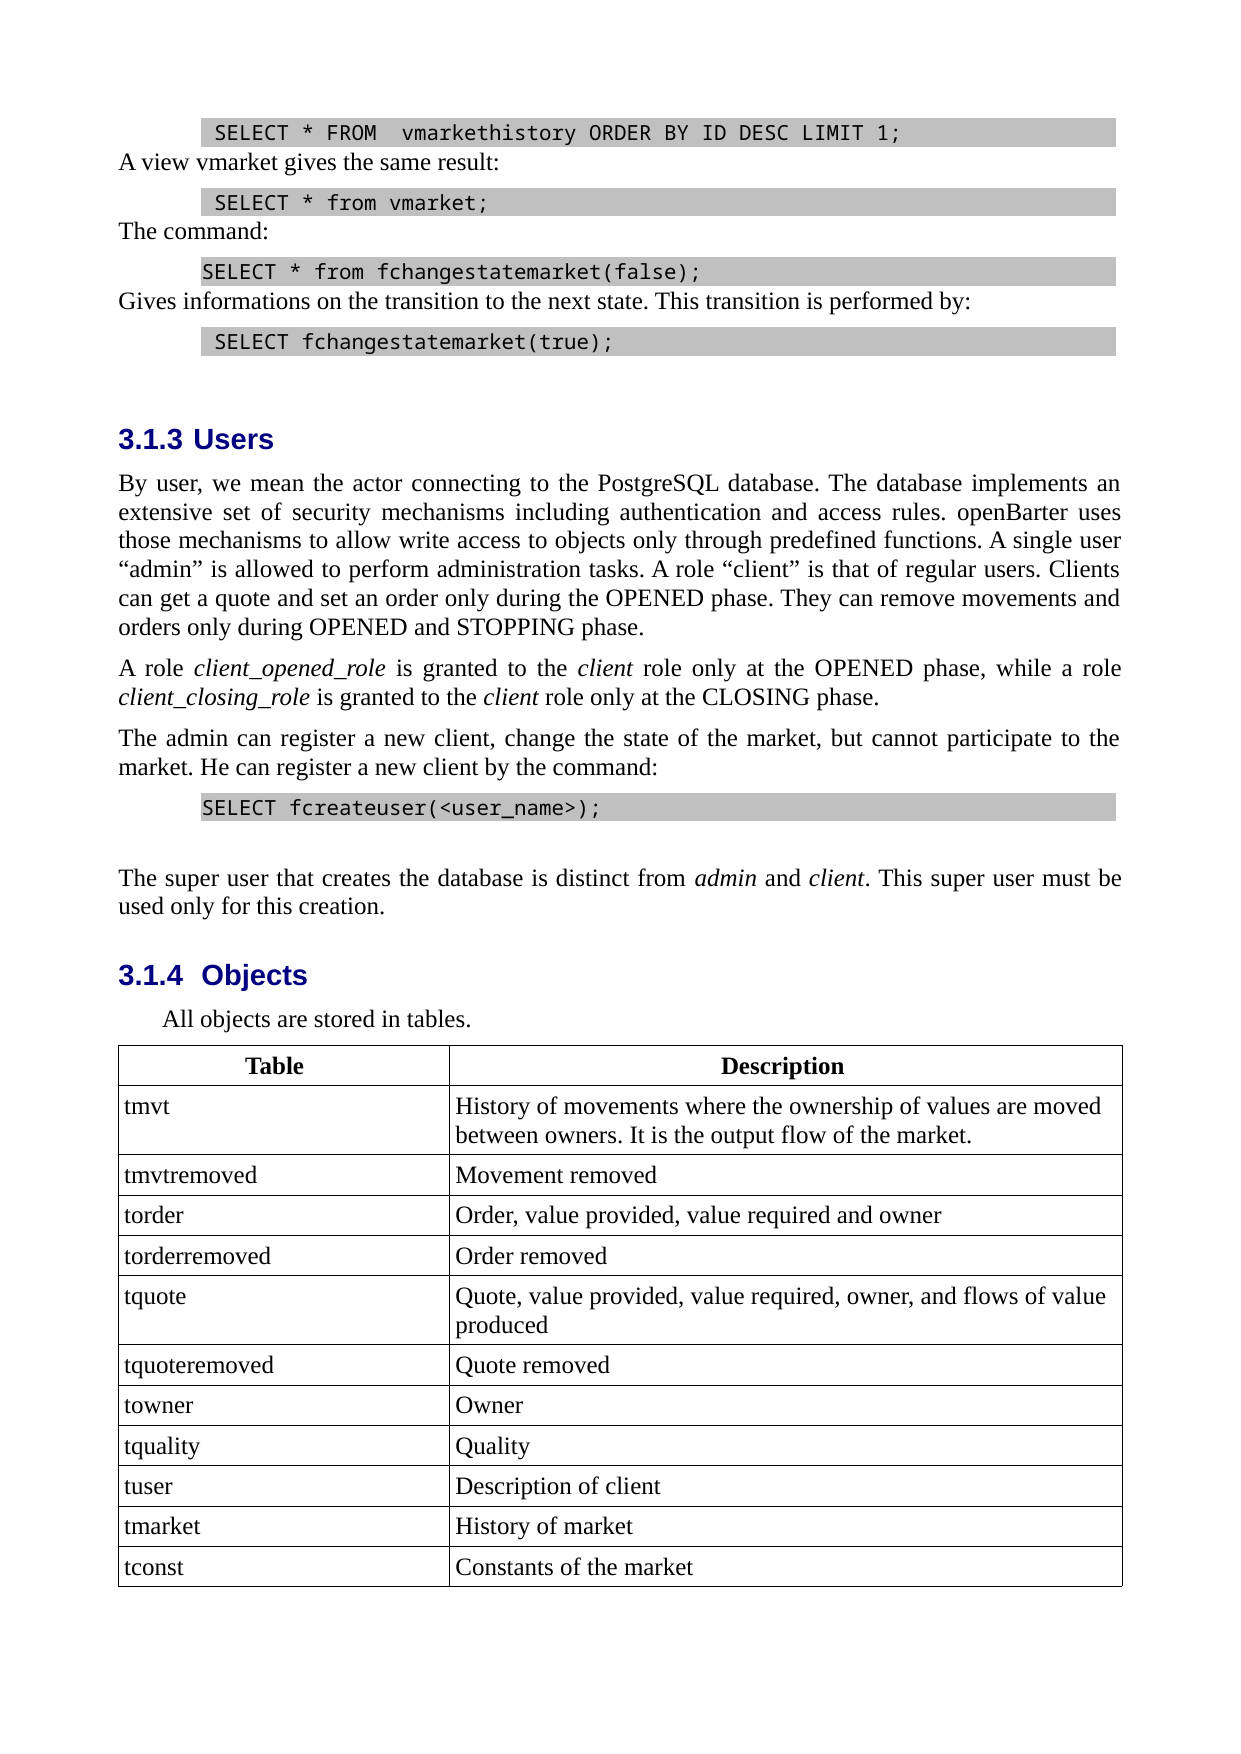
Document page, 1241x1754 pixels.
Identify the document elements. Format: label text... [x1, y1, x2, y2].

text SELECT * from vmarket; [201, 188, 1116, 216]
text By user, we mean the actor connecting to the PostgreSQL database. The database implements an extensive set of security mechanisms including authentication and access rules. openBarter uses those mechanisms to allow write access to objects only through predefined functions. A single user “admin” is allowed to perform administration tasks. A role “client” is that of regular users. Clients can get a quote and set an order only during the OPENED phase. They can remove movements and orders only during OPENED and STOPPING phase. [118, 468, 1122, 640]
table_cell tquality [119, 1426, 449, 1465]
text SELECT * from fchangestatemarket(false); [201, 257, 1116, 286]
table_cell Movement removed [450, 1155, 1122, 1194]
table_cell tmvtremoved [119, 1155, 449, 1194]
text The super user that creates the database is distinct from admin and client. This super user must be used only for this creation. [118, 863, 1122, 920]
text The admin can register a new client, change the state of the market, but cannot participate to the market. He can register a new client by the command: [118, 723, 1122, 780]
table_cell torder [119, 1196, 449, 1235]
text A view vmarket gives the same result: [118, 147, 1122, 175]
table_cell Constants of the market [450, 1547, 1122, 1586]
text Gives informations on the transition to the next state. This transition is performed by: [118, 286, 1122, 315]
table_cell History of market [450, 1507, 1122, 1546]
table_cell tconst [119, 1547, 449, 1586]
table_cell Description of client [450, 1466, 1122, 1506]
text SELECT fcreateuser(<user_name>); [201, 793, 1116, 821]
table_cell Quality [450, 1426, 1122, 1465]
table_cell torderremoved [119, 1236, 449, 1275]
text All objects are stored in tables. [118, 1004, 1122, 1032]
table_cell towner [119, 1386, 449, 1425]
text A role client_opened_role is granted to the client role only at the OPENED phase, while a role client_closing_role is granted to the client role only at the CLOSING phase. [118, 653, 1122, 710]
table_cell History of movements where the ownership of values are moved between owners. It is the output flow of the market. [450, 1086, 1122, 1154]
table_cell Order, value provided, value required and owner [450, 1196, 1122, 1235]
subtitle Users [118, 422, 1122, 455]
table_cell tquote [119, 1276, 449, 1344]
table_header Description [450, 1046, 1122, 1085]
table_cell Quote, value provided, value required, owner, and flows of value produced [450, 1276, 1122, 1344]
text The command: [118, 216, 1122, 245]
table_cell tmvt [119, 1086, 449, 1154]
text SELECT fchangestatemarket(true); [201, 327, 1116, 356]
table_cell Quote removed [450, 1345, 1122, 1384]
table_cell tmarket [119, 1507, 449, 1546]
table_cell Order removed [450, 1236, 1122, 1275]
table_cell tuser [119, 1466, 449, 1506]
table_cell tquoteremoved [119, 1345, 449, 1384]
table_header Table [119, 1046, 449, 1085]
subtitle Objects [118, 958, 1122, 991]
text SELECT * FROM vmarkethistory ORDER BY ID DESC LIMIT 1; [201, 118, 1116, 147]
table_cell Owner [450, 1386, 1122, 1425]
